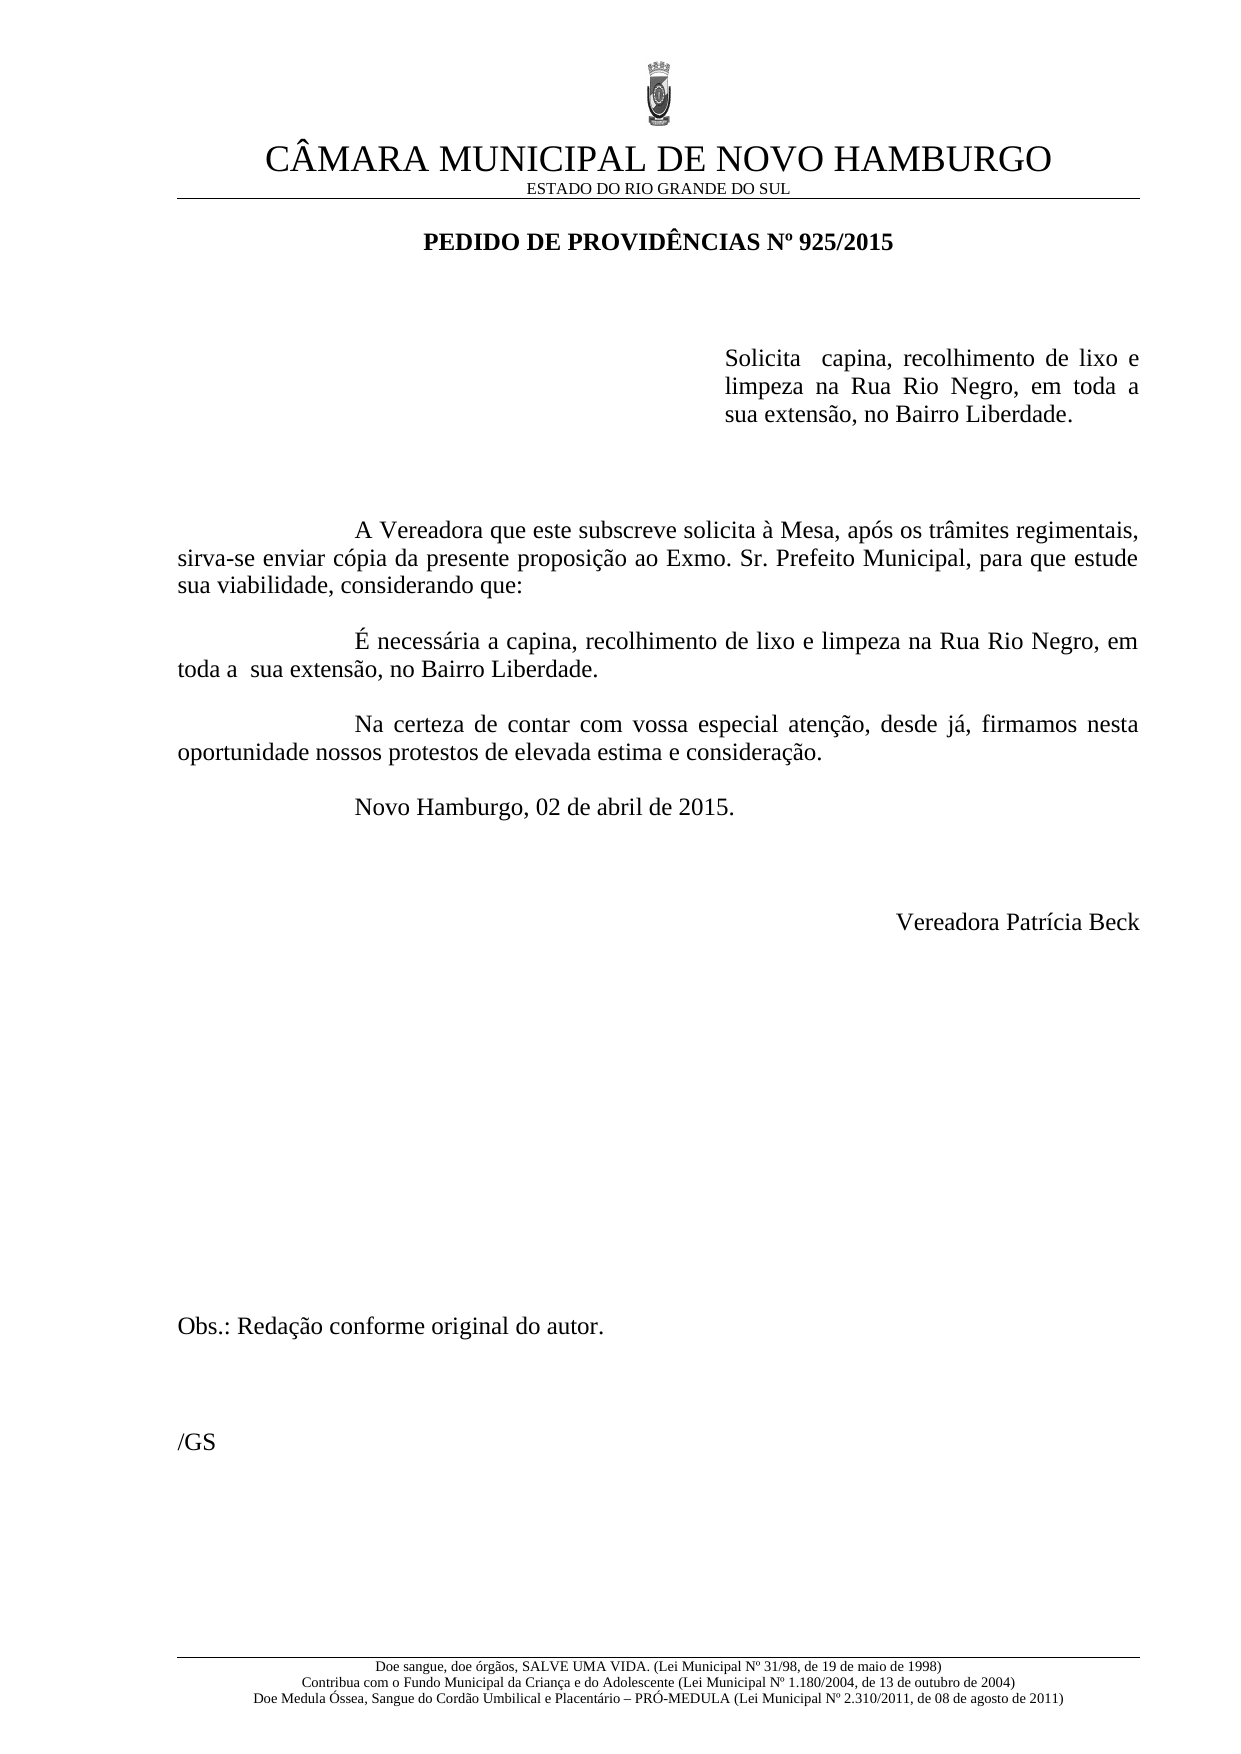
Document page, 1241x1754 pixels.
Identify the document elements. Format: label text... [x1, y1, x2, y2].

text /GS [177, 1428, 1140, 1456]
text Na certeza de contar com vossa especial atenção, desde já, firmamos nesta oportunidade nossos protestos de elevada estima e consideração. [177, 710, 1140, 766]
text É necessária a capina, recolhimento de lixo e limpeza na Rua Rio Negro, em toda a sua extensão, no Bairro Liberdade. [177, 627, 1140, 682]
text Vereadora Patrícia Beck [177, 908, 1140, 935]
list Solicita capina, recolhimento de lixo e limpeza na Rua Rio Negro, em toda a sua extensão, no Bairro Liberdade. [687, 344, 1140, 428]
text Obs.: Redação conforme original do autor. [177, 1312, 1140, 1339]
text PEDIDO DE PROVIDÊNCIAS Nº 925/2015 [177, 228, 1140, 256]
text A Vereadora que este subscreve solicita à Mesa, após os trâmites regimentais, sirva-se enviar cópia da presente proposição ao Exmo. Sr. Prefeito Municipal, para que estude sua viabilidade, considerando que: [177, 516, 1140, 599]
text Novo Hamburgo, 02 de abril de 2015. [177, 793, 1140, 821]
